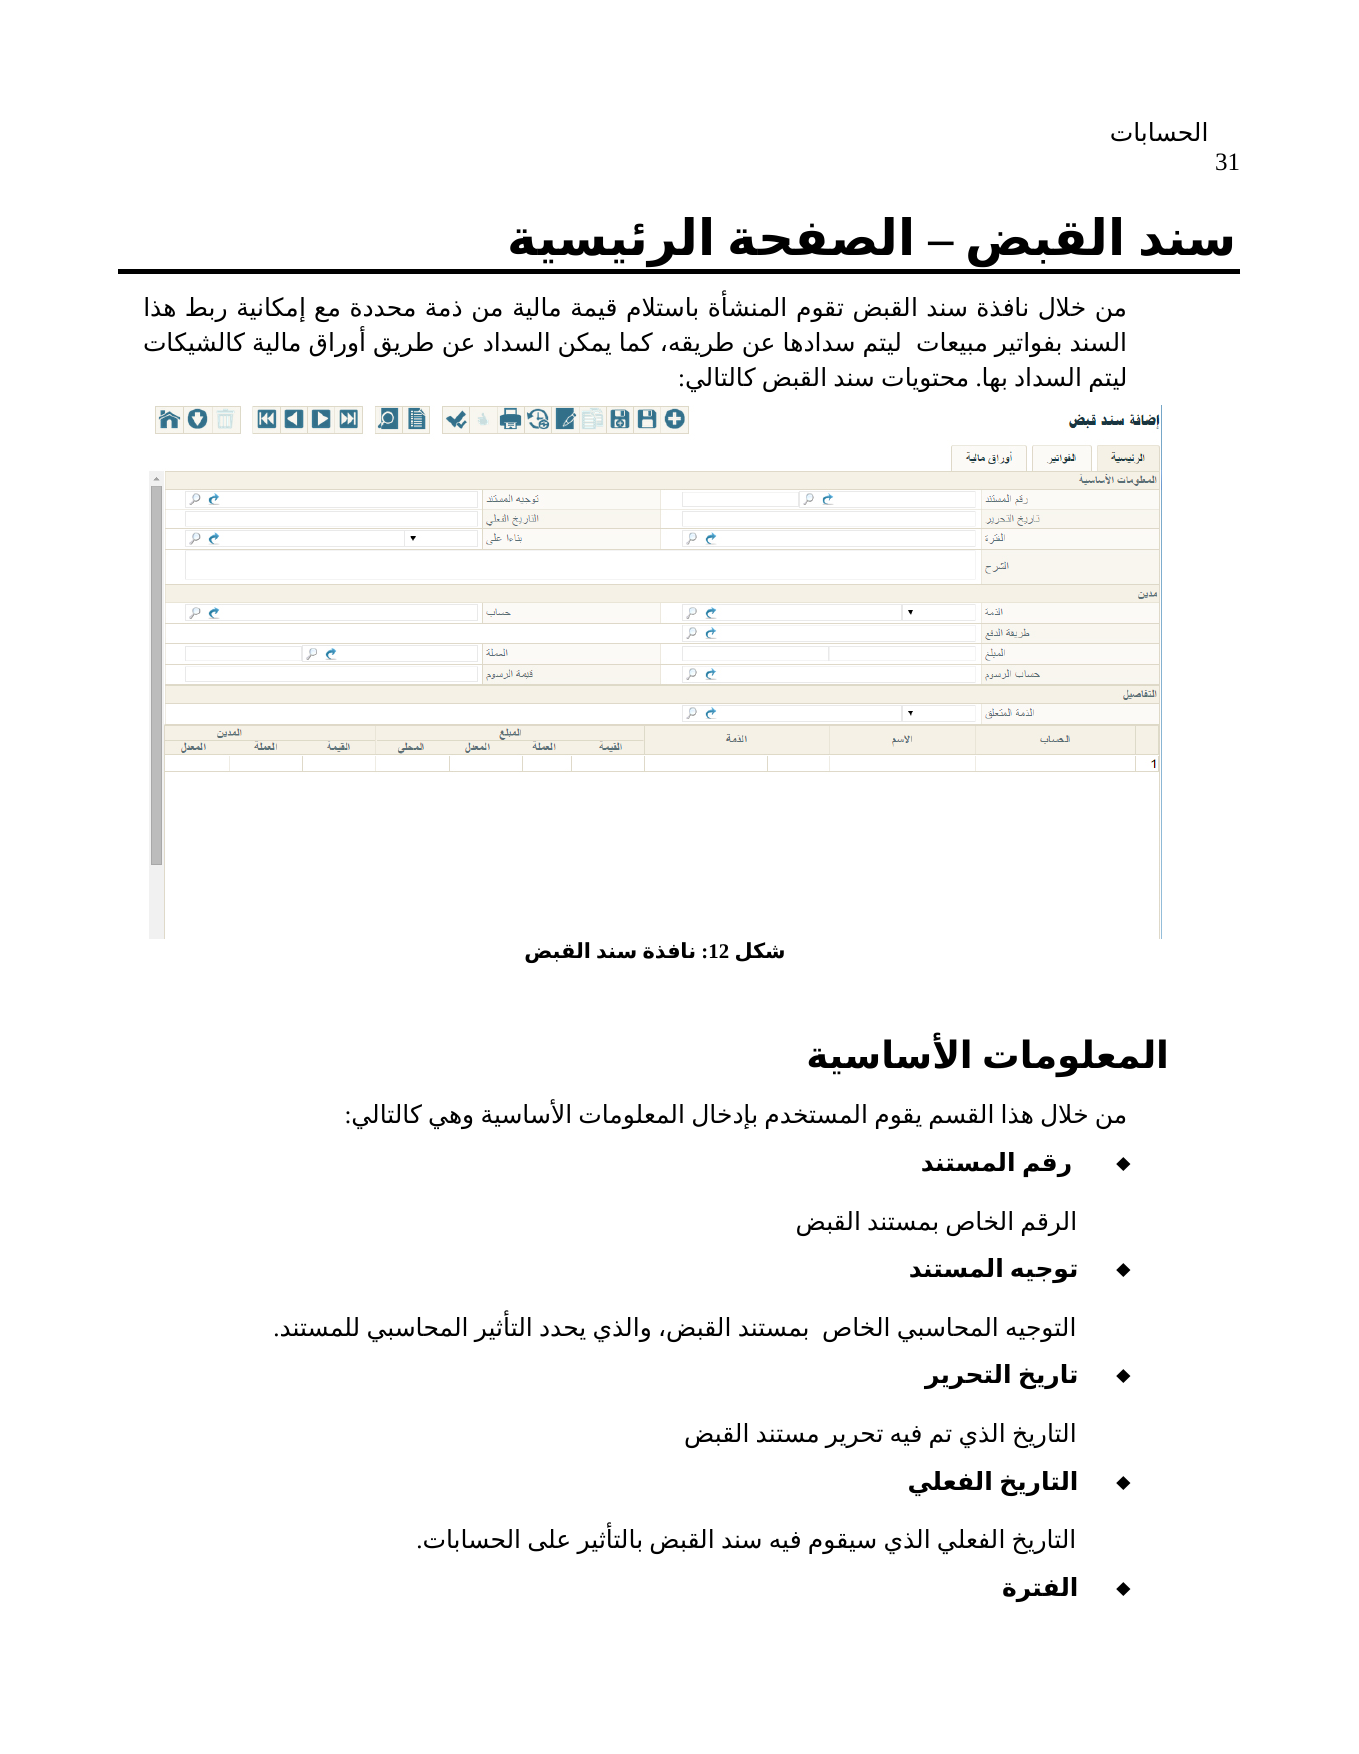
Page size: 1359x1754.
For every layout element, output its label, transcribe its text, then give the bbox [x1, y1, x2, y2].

picture [148, 405, 1162, 939]
text شكل 12: نافذة سند القبض [143, 411, 1166, 963]
text التاريخ الفعلي الذي سيقوم فيه سند القبض بالتأثير على الحسابات. [142, 1519, 1077, 1554]
text التاريخ الذي تم فيه تحرير مستند القبض [142, 1413, 1077, 1448]
text من خلال هذا القسم يقوم المستخدم بإدخال المعلومات الأساسية وهي كالتالي: [142, 1094, 1128, 1129]
text سند القبض – الصفحة الرئيسية [118, 206, 1240, 269]
text الرقم الخاص بمستند القبض [142, 1200, 1077, 1236]
list الفترة [177, 1566, 1116, 1602]
text المعلومات الأساسية [142, 1033, 1169, 1076]
text التوجيه المحاسبي الخاص بمستند القبض، والذي يحدد التأثير المحاسبي للمستند. [142, 1306, 1077, 1342]
list تاريخ التحرير [177, 1354, 1116, 1389]
list رقم المستند [177, 1141, 1116, 1177]
list التاريخ الفعلي [177, 1460, 1116, 1495]
list توجيه المستند [177, 1247, 1116, 1283]
text من خلال نافذة سند القبض تقوم المنشأة باستلام قيمة مالية من ذمة محددة مع إمكانية ربط هذا السند بفواتير مبيعات ليتم سدادها عن طريقه، كما يمكن السداد عن طريق أوراق مالية كالشيكات ليتم السداد بها. محتويات سند القبض كالتالي: [142, 286, 1128, 392]
